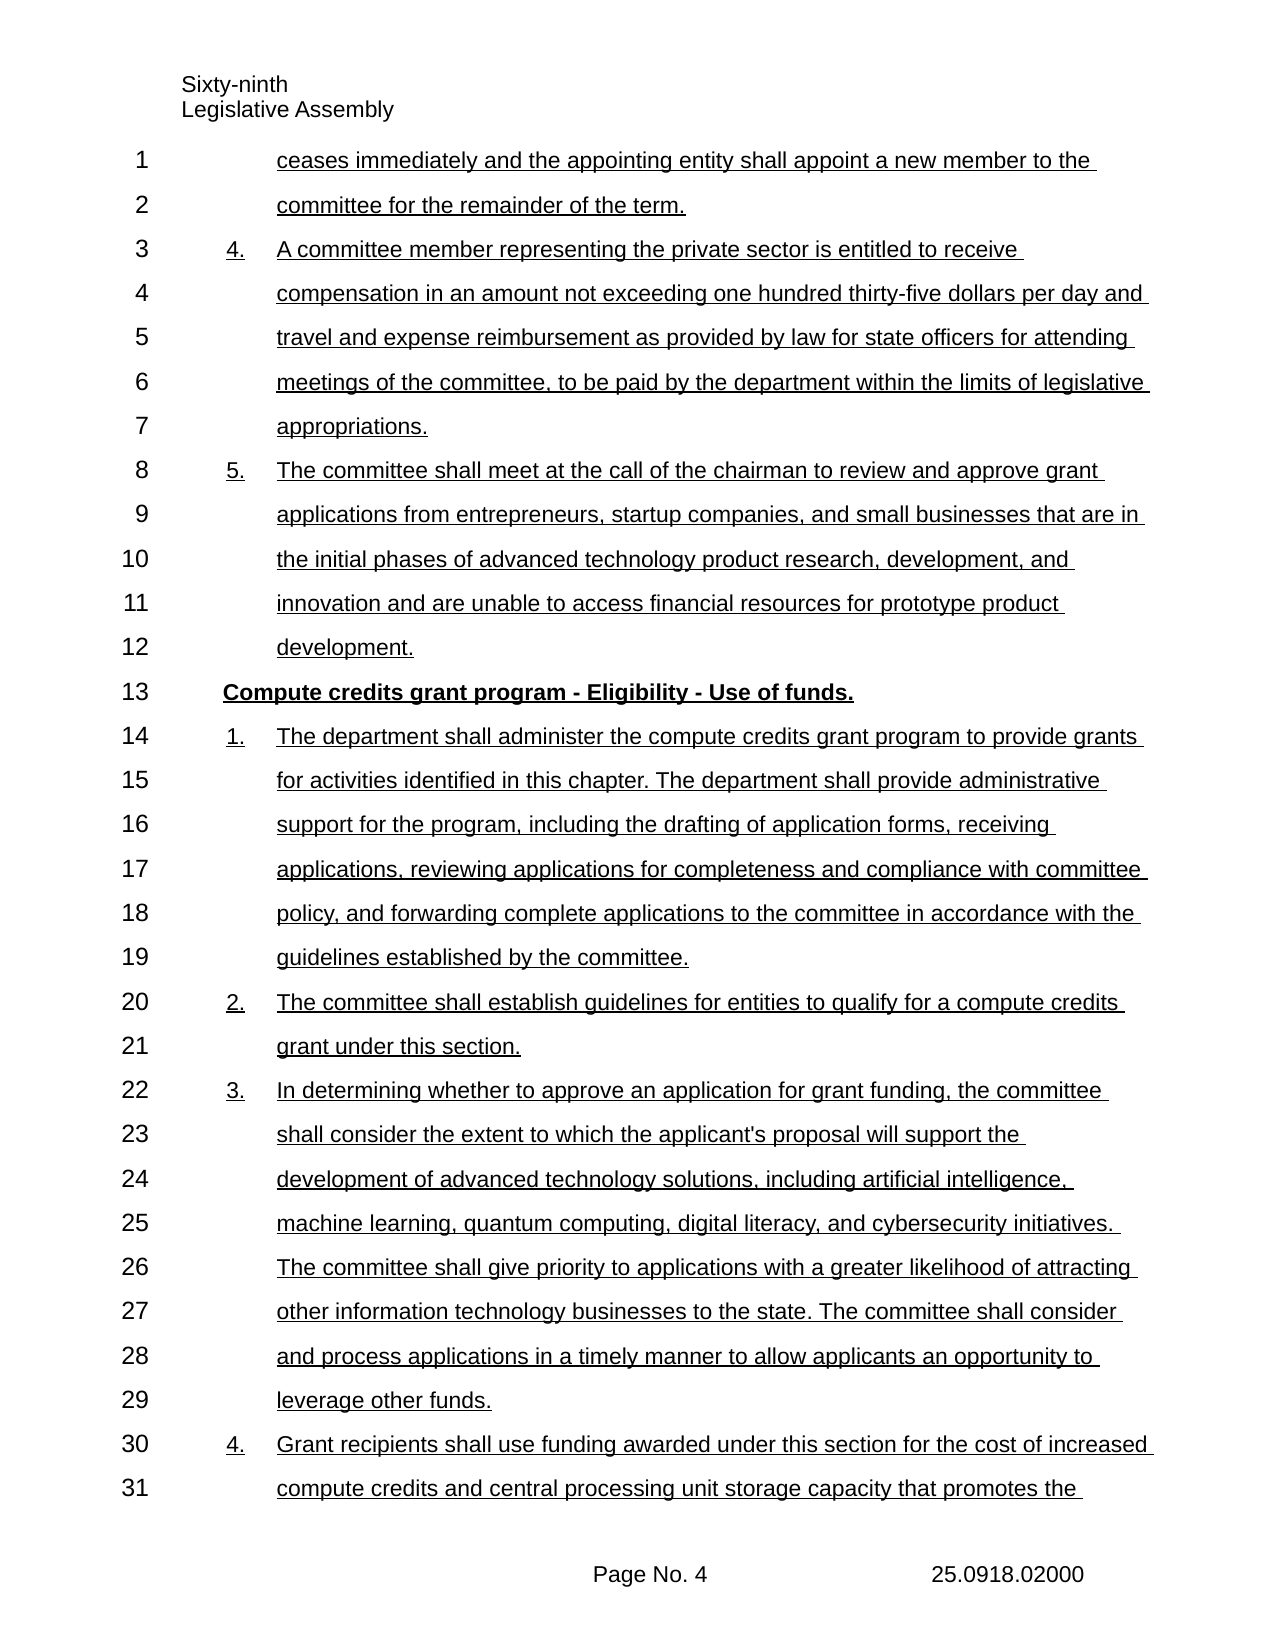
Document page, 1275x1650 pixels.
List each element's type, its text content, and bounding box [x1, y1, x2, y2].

text 4. Grant recipients shall use funding awarded under this section for the cost of increased compute credits and central processing unit storage capacity that promotes the [181, 1417, 1154, 1506]
text 4. A committee member representing the private sector is entitled to receive compensation in an amount not exceeding one hundred thirty‑five dollars per day and travel and expense reimbursement as provided by law for state officers for attending meetings of the committee, to be paid by the department within the limits of legislative appropriations. [181, 222, 1154, 443]
text 3. In determining whether to approve an application for grant funding, the committee shall consider the extent to which the applicant's proposal will support the development of advanced technology solutions, including artificial intelligence, machine learning, quantum computing, digital literacy, and cybersecurity initiatives. The committee shall give priority to applications with a greater likelihood of attracting other information technology businesses to the state. The committee shall consider and process applications in a timely manner to allow applicants an opportunity to leverage other funds. [181, 1063, 1154, 1417]
text ceases immediately and the appointing entity shall appoint a new member to the committee for the remainder of the term. [181, 133, 1154, 222]
subtitle Compute credits grant program - Eligibility - Use of funds. [181, 664, 1154, 709]
text 2. The committee shall establish guidelines for entities to qualify for a compute credits grant under this section. [181, 974, 1154, 1063]
text 5. The committee shall meet at the call of the chairman to review and approve grant applications from entrepreneurs, startup companies, and small businesses that are in the initial phases of advanced technology product research, development, and innovation and are unable to access financial resources for prototype product development. [181, 443, 1154, 664]
text 1. The department shall administer the compute credits grant program to provide grants for activities identified in this chapter. The department shall provide administrative support for the program, including the drafting of application forms, receiving applications, reviewing applications for completeness and compliance with committee policy, and forwarding complete applications to the committee in accordance with the guidelines established by the committee. [181, 709, 1154, 974]
